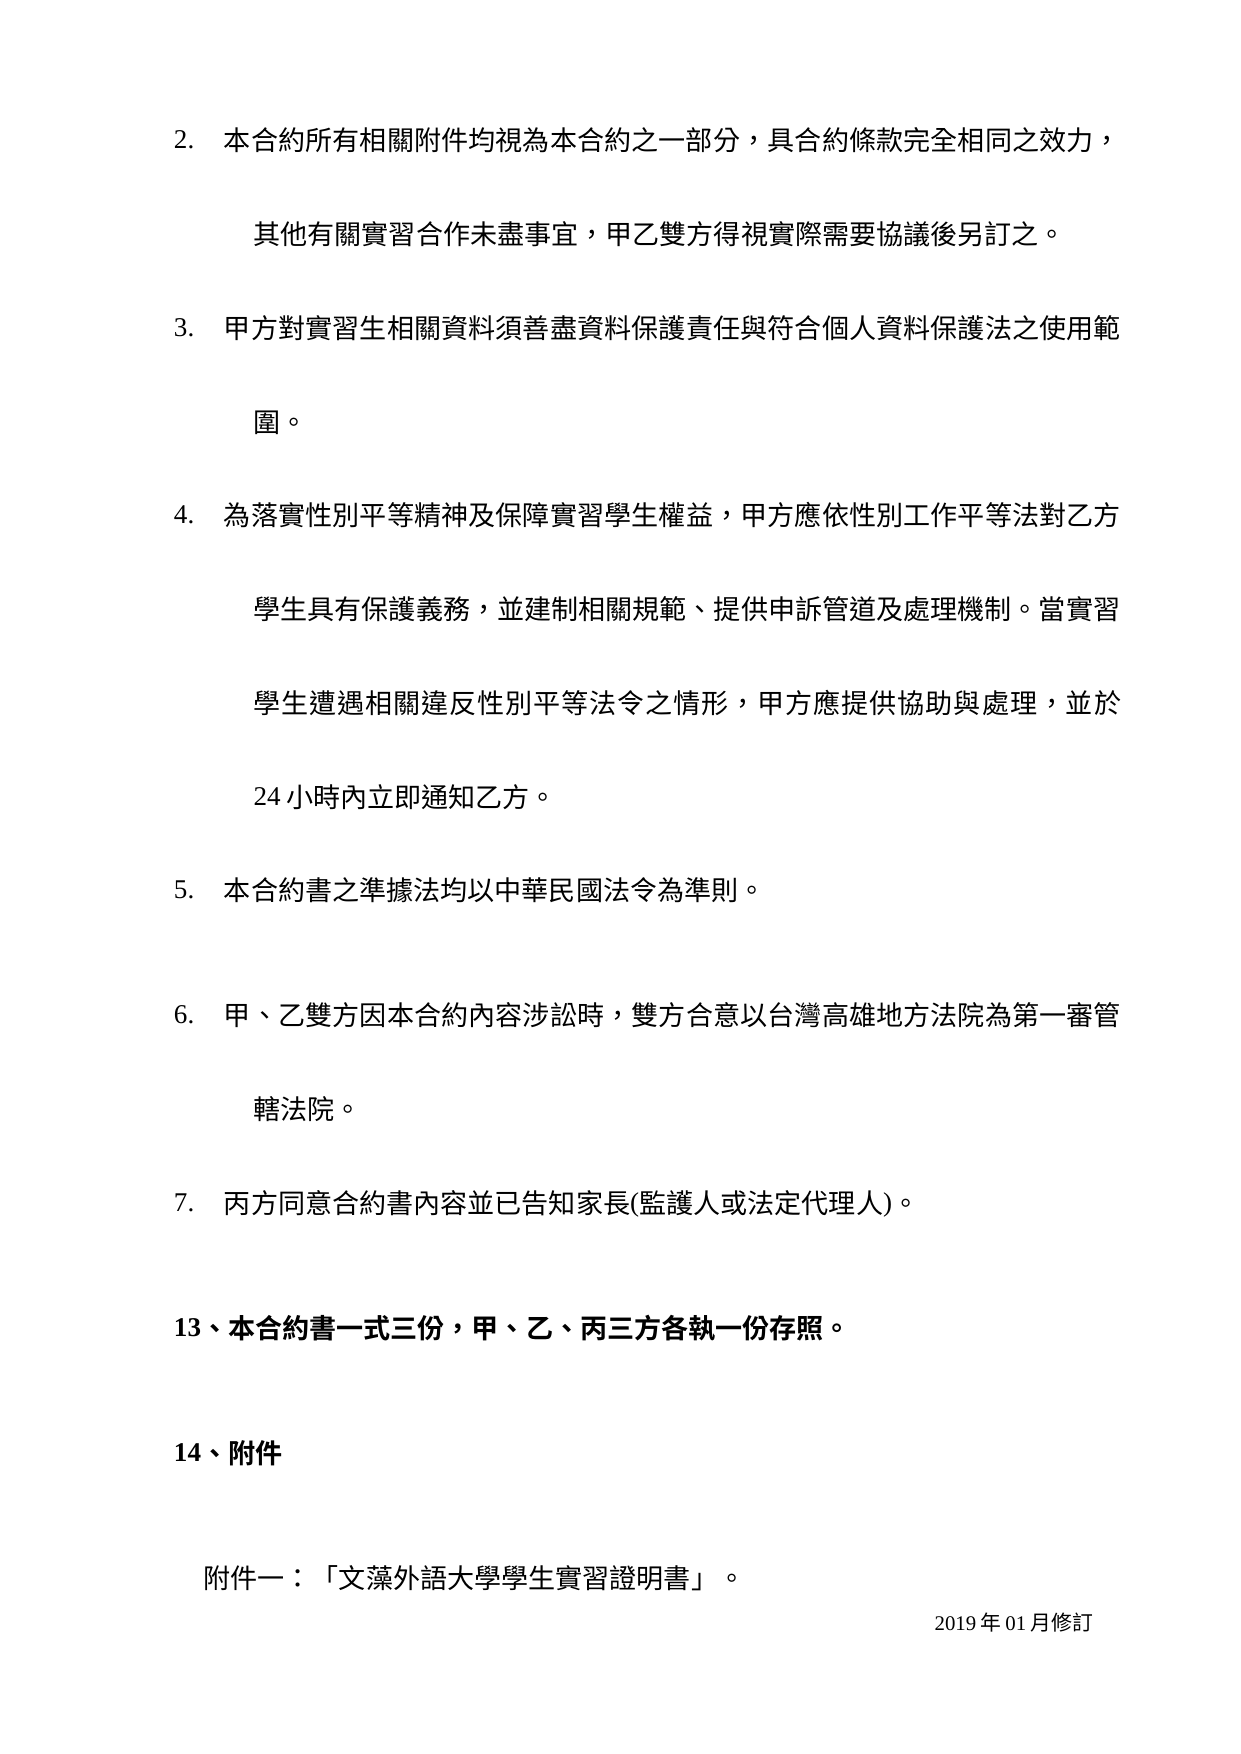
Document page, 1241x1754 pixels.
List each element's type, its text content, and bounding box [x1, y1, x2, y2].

table_cell 簽約單位： 甲方： 乙方：文藻學校財團法人文藻外語大學 丙方： 計畫聯絡人： 實習指導老師： 執行期間：YYYY年MM月DD日至YYYY年MM月DD日 中華民國YYY年MM月DD日 立合約書人：XXX (以下簡稱甲方) 文藻學校財團法人文藻外語大學（以下簡稱乙方） 基於共同推動學生實習制度之共識，雙方協議訂定下列事項，共同遵循。 實習合作職掌 甲方管理部門參與實習課程規劃、負責學生實習職務分配、報到、訓練及輔導實習學生。 乙方負責聯繫協調實習有關事項及安排分發學生實習單位，並指派輔導 教師負責指導學生實習。 合約執行期限 實習月/週數：XX 月/ XX 週 實習時數：XXX小時（總實習時數以實習證明為依據） 實習學生資料 實習工作內容 實習工作項目與職掌：_____________________________________________ (或可寫如「校外實習機構提供實習職缺需求表」所示，但合約需附上需求表做為附件)。 甲方工作項目安排以不影響學生健康及安全的工作為原則。 實習報到 乙方於實習前一週將實習生名單及報到資料寄達甲方，雙方如因事實需要延長合作期程，宜由雙方同意後另約延長。 甲方於學生報到時，應即給予職前訓練，並派專人指導，職前訓練時數計入實習時數。 實習薪資： 膳宿： 交通： 保險： (註:如實習機構未提供保險，請在本項註明：實習期間，保險費用由 乙方統一承保)。 實習生輔導 實習期間每位學生均由實習單位主管擔任指導老師，督導實務實習工作內容及進行技能指導工作。 實習期間乙方依實際狀況需要安排輔導老師赴甲方訪視實習生，負責實習輔導、溝通、聯繫工作。 甲方所安排之實習內容不得要求學生協助從事違法行為。甲方如有違反，乙方得逕行終止本合約，乙方學生與甲方實習關係亦告終止。 實習考核 實習期間由甲方主管及乙方實習輔導老師共同評核實習成績。甲方於實習結束後一週內函寄「文藻外語大學學生實習成績考評表」及「實習證明」至乙方。 實習期間考勤依甲方規定考核。學生如有適應或表現欠佳情形，由甲方知會乙方共同處理，經輔導未改善者得予取消實習資格或轉介其他單位。 甲乙雙方不定期協調檢討實習各項措施，期使實習合作更臻完善。 附則 為顧及甲方之業務所需，乙方之實習學生得配合甲方要求簽署智慧財產權暨保密合約書。乙方之實習學生及輔導老師因參加本實習合作所知悉或持有甲方之營業秘密，無論於實習期間或實習結束，均不得洩漏予任何第三人或自行加以使用，亦不得將內容揭露轉述或公開發表。 本合約所有相關附件均視為本合約之一部分，具合約條款完全相同之效力，其他有關實習合作未盡事宜，甲乙雙方得視實際需要協議後另訂之。 甲方對實習生相關資料須善盡資料保護責任與符合個人資料保護法之使用範圍。 為落實性別平等精神及保障實習學生權益，甲方應依性別工作平等法對乙方學生具有保護義務，並建制相關規範、提供申訴管道及處理機制。當實習學生遭遇相關違反性別平等法令之情形，甲方應提供協助與處理，並於24小時內立即通知乙方。 本合約書之準據法均以中華民國法令為準則。 甲、乙雙方因本合約內容涉訟時，雙方合意以台灣高雄地方法院為第一審管轄法院。 丙方同意合約書內容並已告知家長(監護人或法定代理人)。 本合約書一式三份，甲、乙、丙三方各執一份存照。 附件 附件一：「文藻外語大學學生實習證明書」。 附件二：「文藻外語大學學生實習成績考評表」。 立合約書人： 甲 方 : 代表人： 地 址： 統一編號： 乙 方：文藻學校財團法人文藻外語大學 代表人： 校長 地 址： 80793高雄市三民區民族一路900號 統一編號：76000424 [148, 98, 1133, 1597]
